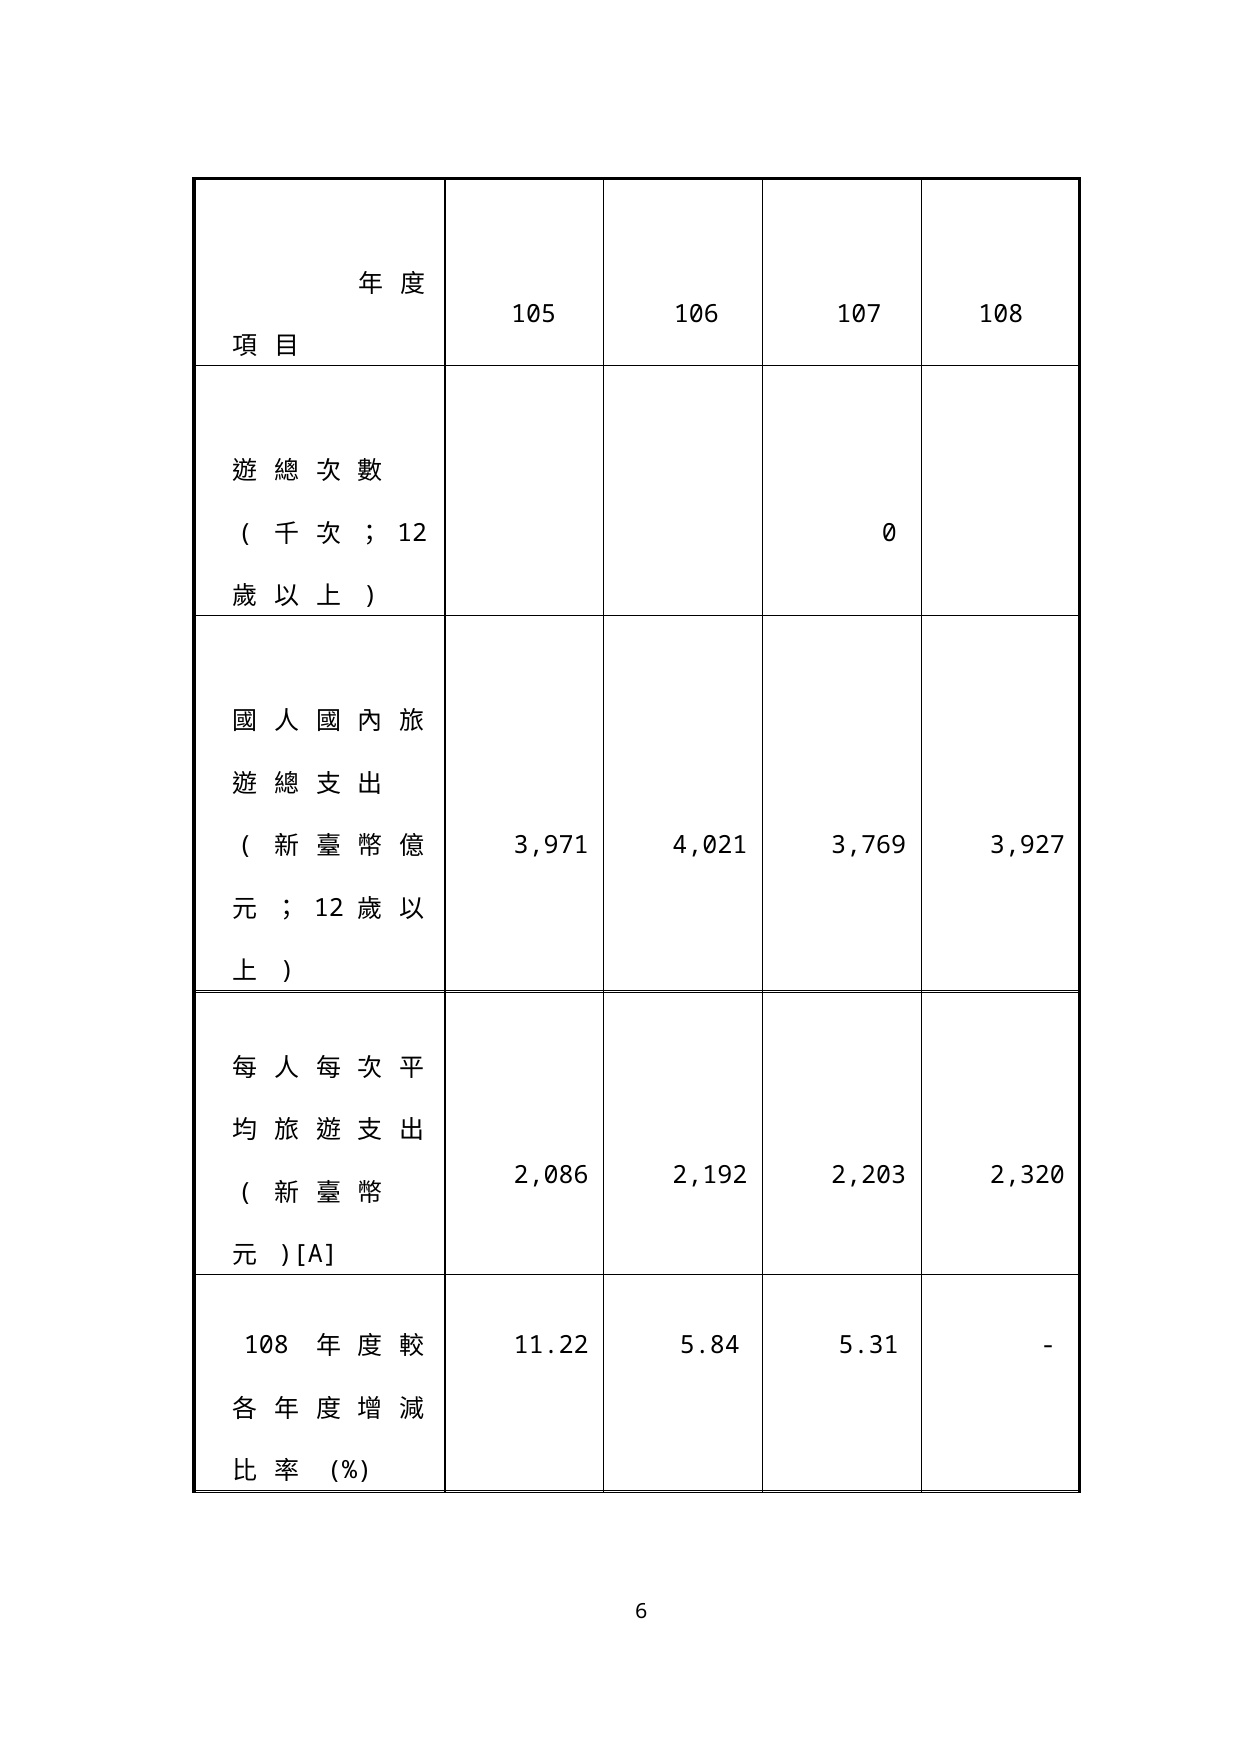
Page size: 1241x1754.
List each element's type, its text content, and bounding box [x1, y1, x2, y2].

table_cell 5.31 [763, 1275, 921, 1490]
table_cell 遊總次數(千次；12歲以上) [196, 366, 444, 615]
table_header 年度 項目 [196, 180, 444, 365]
table_cell [446, 366, 603, 615]
table_cell 11.22 [446, 1275, 603, 1490]
table_header 106 [604, 180, 762, 365]
table_cell [604, 366, 762, 615]
table_cell 3,769 [763, 616, 921, 990]
table_cell - [922, 1275, 1078, 1490]
table_cell 5.84 [604, 1275, 762, 1490]
table_header 107 [763, 180, 921, 365]
table_cell [922, 366, 1078, 615]
table_cell 2,086 [446, 993, 603, 1274]
table_header 105 [446, 180, 603, 365]
table_cell 國人國內旅遊總支出(新臺幣億元；12歲以上) [196, 616, 444, 990]
table_cell 108年度較各年度增減比率(%) [196, 1275, 444, 1490]
table_cell 2,320 [922, 993, 1078, 1274]
table_cell 0 [763, 366, 921, 615]
table_header 108 [922, 180, 1078, 365]
table_cell 2,192 [604, 993, 762, 1274]
table_cell 3,927 [922, 616, 1078, 990]
table_cell 每人每次平均旅遊支出(新臺幣元)[A] [196, 993, 444, 1274]
table_cell 2,203 [763, 993, 921, 1274]
table_cell 3,971 [446, 616, 603, 990]
table_cell 4,021 [604, 616, 762, 990]
